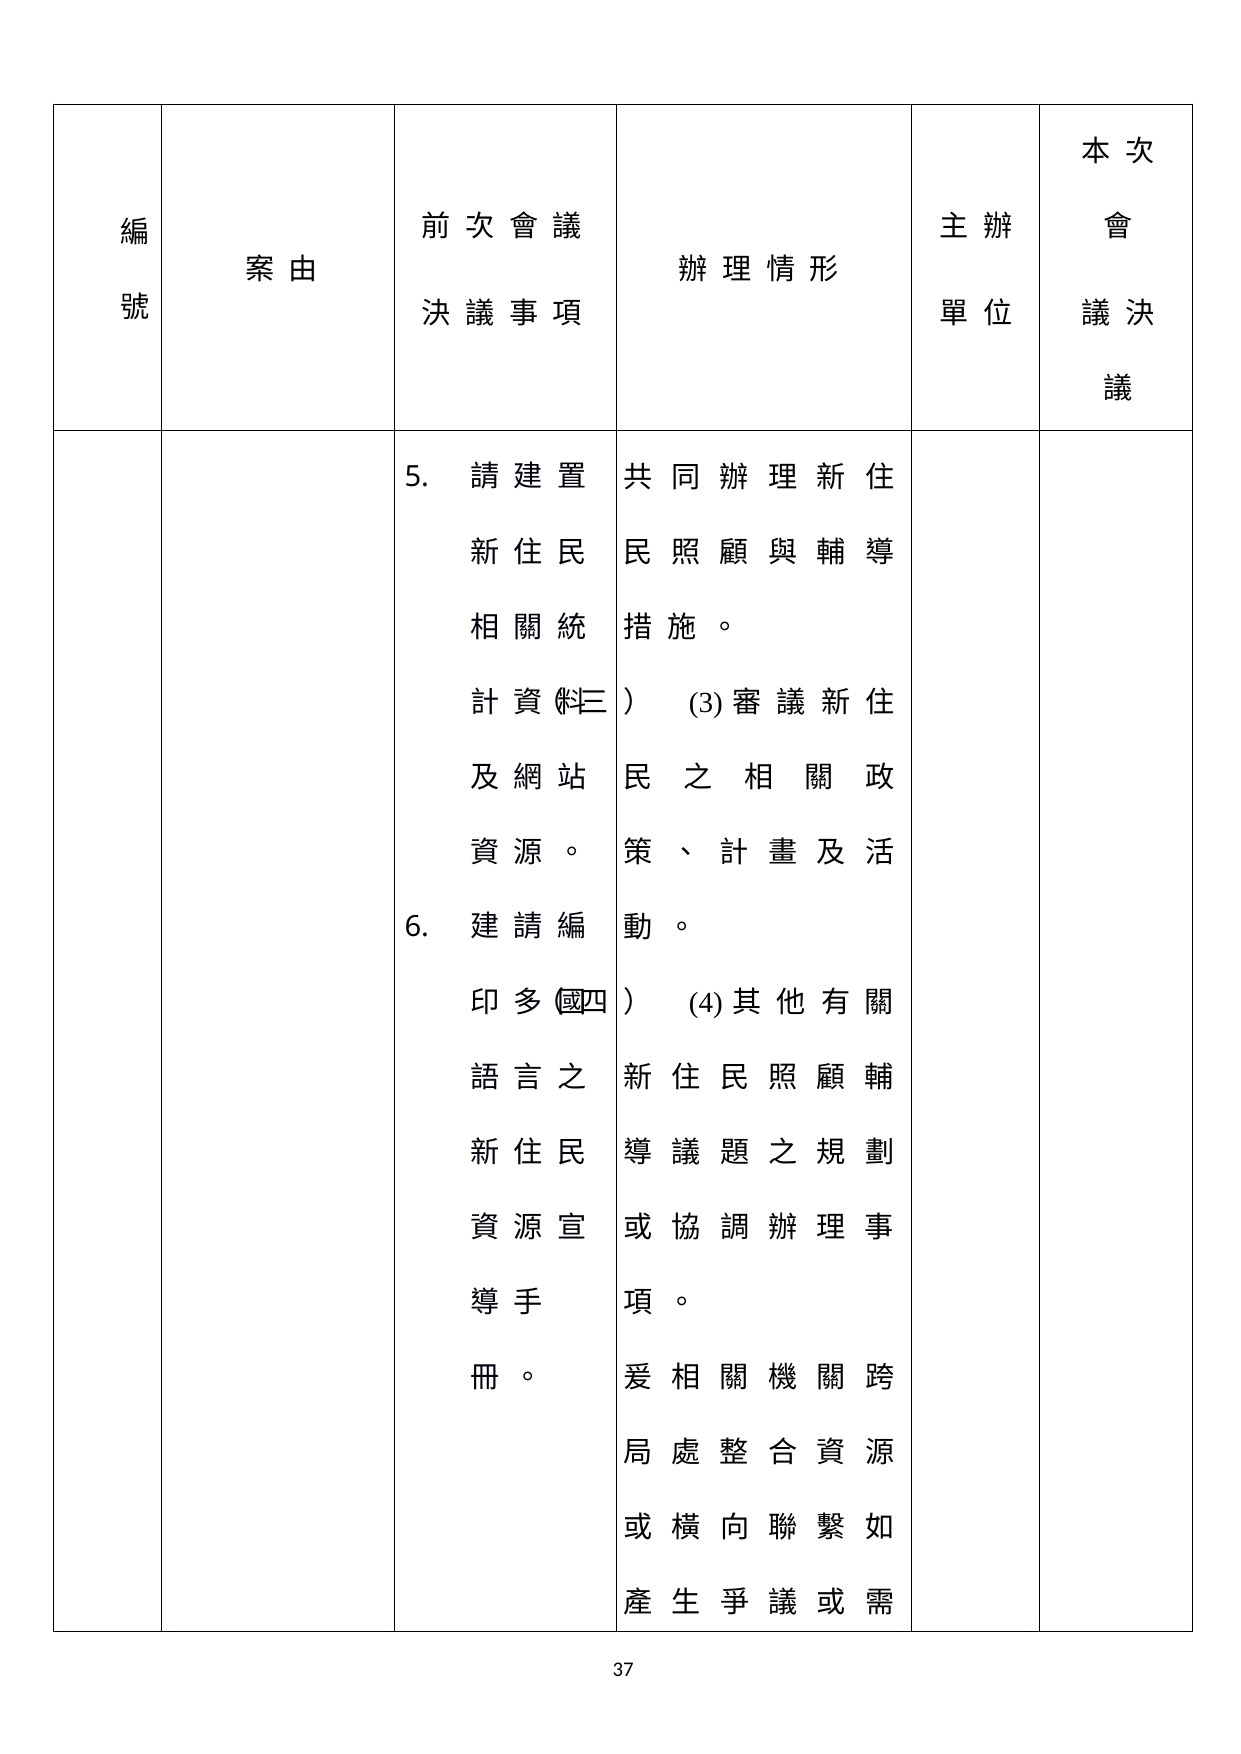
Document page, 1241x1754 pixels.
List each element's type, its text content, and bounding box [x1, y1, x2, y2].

table_cell 1.本局業於103年1月16日訂定發布「臺中市政府民政局新住民志願服務管理要點」，並以上網公告及函請本市各區戶所協力招募之方式宣傳招募訊息，且於103年3月5日於本局會議室舉行新住民志工服務隊第一次公開面試，其中7人符合招募資格予以錄取，現正持續招募中，待募集目標人數20人後將安排志工教育訓練，俾利志工隊務順利運作。 2.(1) 依102年4月15日府授人企字第1020064540號函修正通過之「臺中市政府新住民事務委員會設置要點」第五點規定略以，本會得依會務需要，邀請學者專家及民間團體代表列席。 (2) 鑑於委員任期兩年，擬於下次聘任時視需要再行修正聘任規定，另本屆會議若有必要時，將邀請專家學者列席。 3. 按臺中市政府新住民事務委員會設置要點第二點規定本會任務如下： (1)推動本府各相關機關執行新住民照顧與輔導措施各項政策。 (2)結合本府與民間團體，共同辦理新住民照顧與輔導措施。 (3)審議新住民之相關政策、計畫及活動。 (4)其他有關新住民照顧輔導議題之規劃或協調辦理事項。 爰相關機關跨局處整合資源或橫向聯繫如產生爭議或需協調事項，皆可經由委員會提案機制溝通解決。 4本府規劃各項新住民照顧輔導措施，各機關皆以其業務專業性部分推展辦理，由本局綜合彙整以擔任本府新住民聯繫窗口，藉以加強本府各機關與新住民間橫向聯繫與溝通，提供新住民有感與即時有效的服務。 5.本局業於網站建置「新住民專區」，提供本市新住民相關資訊並持續更新整合性資源，例如每季公布本府各局處開班及活動訊息，以利新住民朋友能視其所需且就近參加。 6. 本府編印多國語言手冊有： (1)「臺中市新移民家庭福利服務資源手冊」5國語言（中、英、越、印尼、泰國） (2)「臺中市家庭暴力被害人權益手冊」3國語言（越、印、柬） (3)「新移民季刊」（6國語言） (4)「新住民就業服務資源手冊」2國語言（越、泰） [617, 431, 911, 1631]
table_cell [162, 431, 394, 1631]
table_header 本次會 議決議 [1040, 105, 1192, 429]
table_header 主辦 單位 [912, 105, 1039, 429]
table_header 編號 [54, 105, 161, 429]
table_header 案由 [162, 105, 394, 429]
table_header 前次會議 決議事項 [395, 105, 616, 429]
table_cell [1040, 431, 1192, 1631]
table_cell 培訓新住民參與志工服務。 規畫新住民政策時能多傾聽新住民聲音，以符合新住民的需求，並研議增聘相關領域專家學者及民間團體擔任臺中市政府新住民事務委員會外聘委員，提供被服務者發聲的管道。 落實新住民政策研發及管考，統籌規劃本市新住民政策，並透過跨局處合作，整合本府各局處資源，以保障本市新住民之權益。 針對已規畫之新住民服務設施請重新評估研議使其具有綜合性服務功能。 請建置新住民相關統計資料及網站資源。 建請編印多國語言之新住民資源宣導手冊。 [395, 431, 616, 1631]
table_cell [912, 431, 1039, 1631]
table_header 辦理情形 [617, 105, 911, 429]
table_cell [54, 431, 161, 1631]
